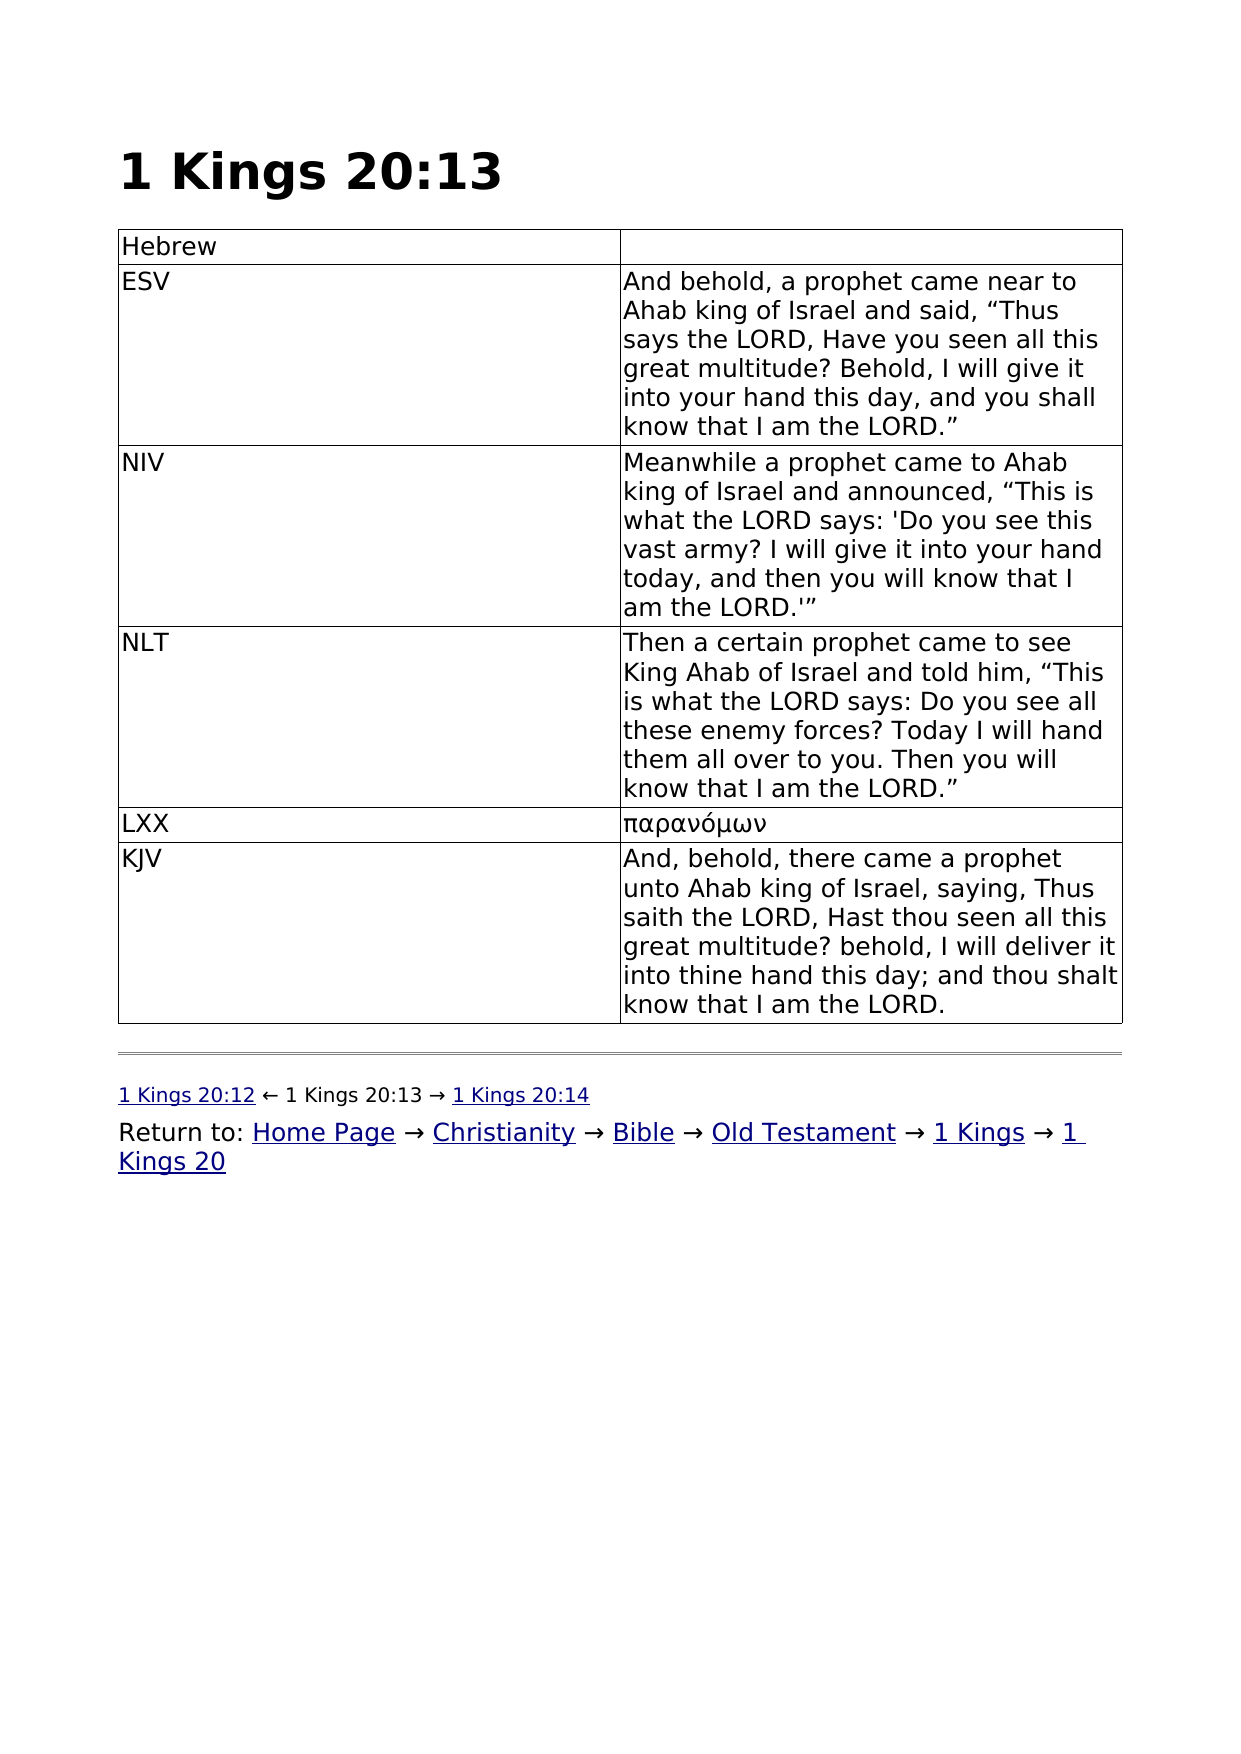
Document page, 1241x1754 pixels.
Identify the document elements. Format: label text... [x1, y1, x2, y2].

text 1 Kings 20:12 ← 1 Kings 20:13 → 1 Kings 20:14 [118, 1084, 1122, 1118]
table_cell And behold, a prophet came near to Ahab king of Israel and said, “Thus says the LORD, Have you seen all this great multitude? Behold, I will give it into your hand this day, and you shall know that I am the LORD.” [621, 265, 1122, 445]
subtitle 1 Kings 20:13 [118, 143, 1122, 201]
table_cell Then a certain prophet came to see King Ahab of Israel and told him, “This is what the LORD says: Do you see all these enemy forces? Today I will hand them all over to you. Then you will know that I am the LORD.” [621, 627, 1122, 807]
table_cell NIV [119, 446, 620, 626]
table_cell Meanwhile a prophet came to Ahab king of Israel and announced, “This is what the LORD says: 'Do you see this vast army? I will give it into your hand today, and then you will know that I am the LORD.'” [621, 446, 1122, 626]
table_cell ESV [119, 265, 620, 445]
table_cell KJV [119, 843, 620, 1023]
table_cell And, behold, there came a prophet unto Ahab king of Israel, saying, Thus saith the LORD, Hast thou seen all this great multitude? behold, I will deliver it into thine hand this day; and thou shalt know that I am the LORD. [621, 843, 1122, 1023]
table_cell NLT [119, 627, 620, 807]
text Return to: Home Page → Christianity → Bible → Old Testament → 1 Kings → 1 Kings 20 [118, 1118, 1122, 1176]
table_header [621, 230, 1122, 264]
table_cell LXX [119, 808, 620, 842]
table_cell παρανόμων [621, 808, 1122, 842]
table_header Hebrew [119, 230, 620, 264]
